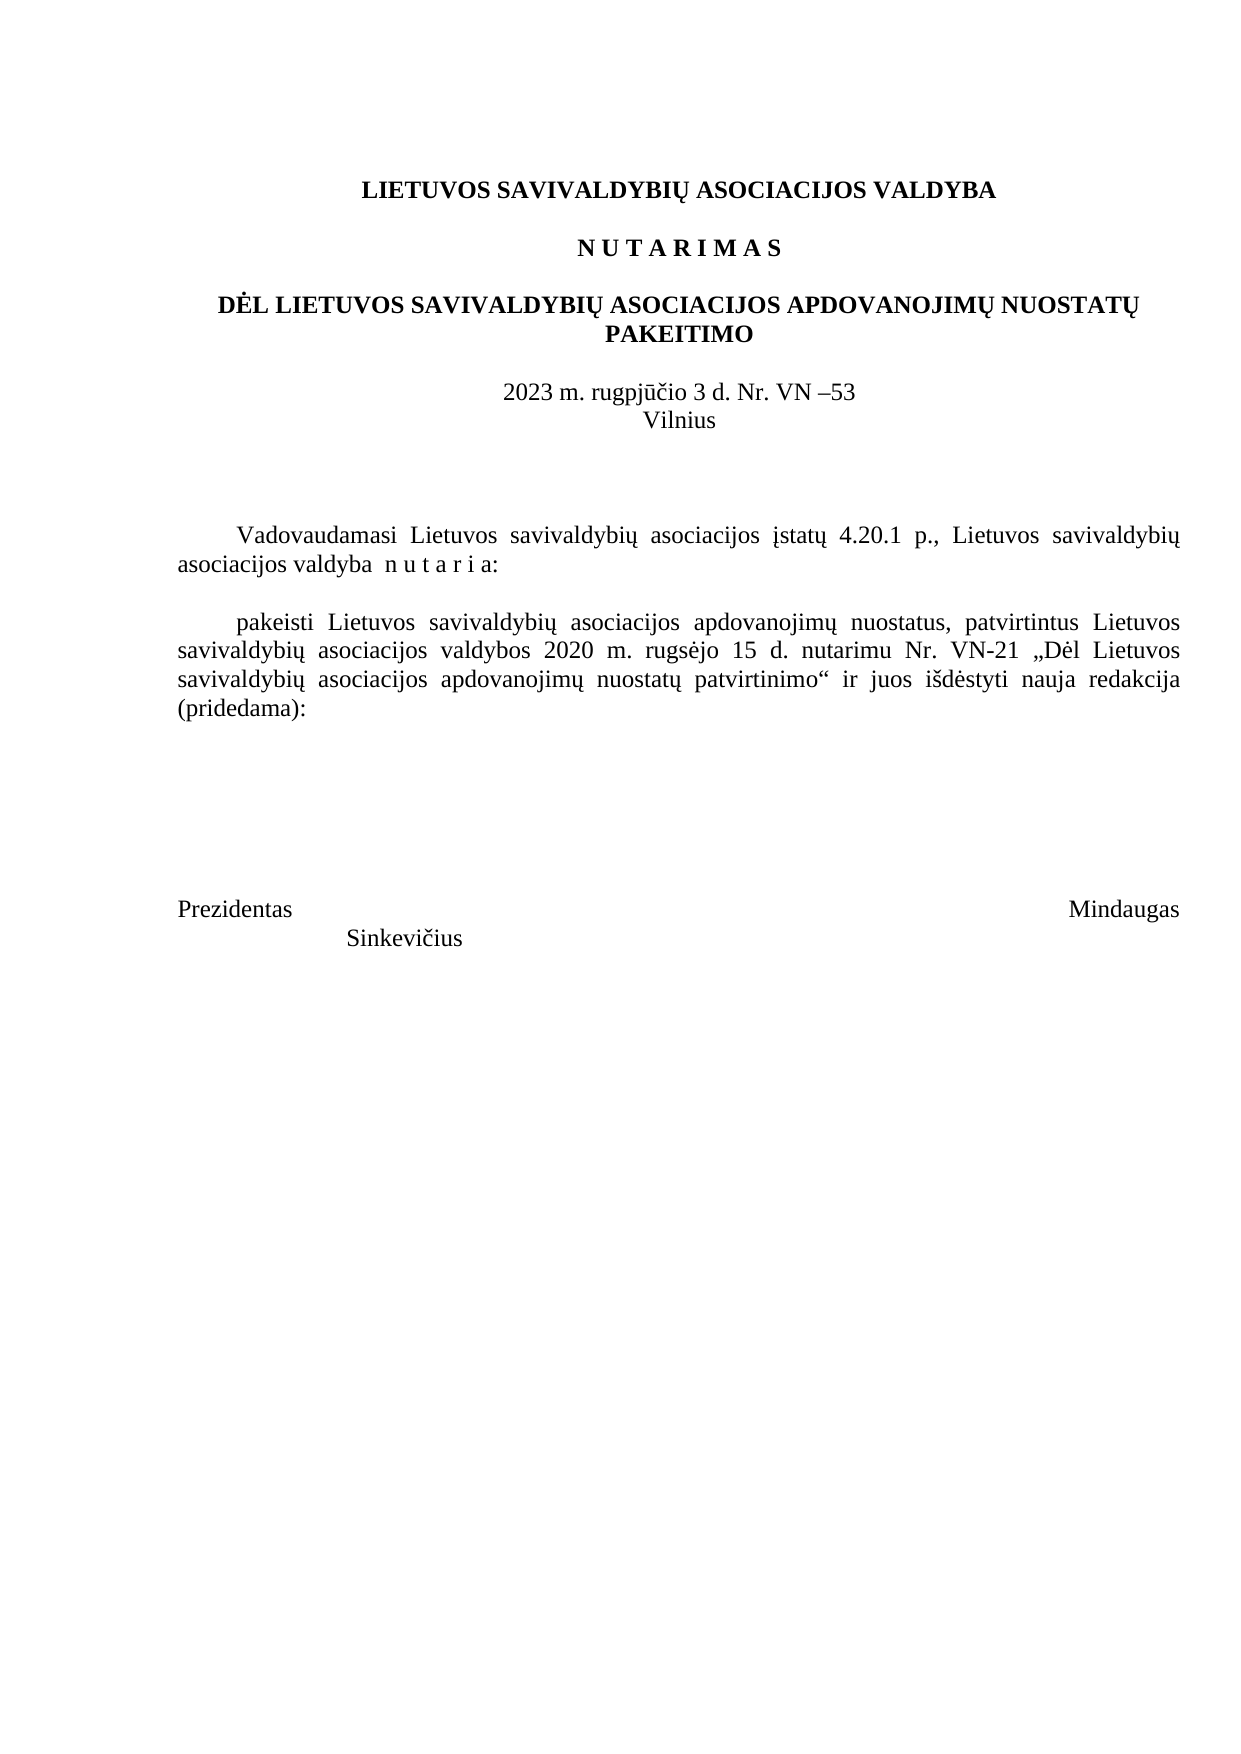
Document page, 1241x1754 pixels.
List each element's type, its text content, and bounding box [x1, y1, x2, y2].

text 2023 m. rugpjūčio 3 d. Nr. VN –53 [177, 377, 1181, 406]
text DĖL LIETUVOS SAVIVALDYBIŲ ASOCIACIJOS APDOVANOJIMŲ NUOSTATŲ PAKEITIMO [177, 291, 1181, 348]
text Prezidentas Mindaugas Sinkevičius [177, 894, 1181, 952]
text Vilnius [177, 406, 1181, 434]
text Vadovaudamasi Lietuvos savivaldybių asociacijos įstatų 4.20.1 p., Lietuvos savivaldybių asociacijos valdyba n u t a r i a: [177, 521, 1181, 578]
text pakeisti Lietuvos savivaldybių asociacijos apdovanojimų nuostatus, patvirtintus Lietuvos savivaldybių asociacijos valdybos 2020 m. rugsėjo 15 d. nutarimu Nr. VN-21 „Dėl Lietuvos savivaldybių asociacijos apdovanojimų nuostatų patvirtinimo“ ir juos išdėstyti nauja redakcija (pridedama): [177, 607, 1181, 722]
text N U T A R I M A S [177, 233, 1181, 262]
text LIETUVOS SAVIVALDYBIŲ ASOCIACIJOS VALDYBA [177, 176, 1181, 204]
